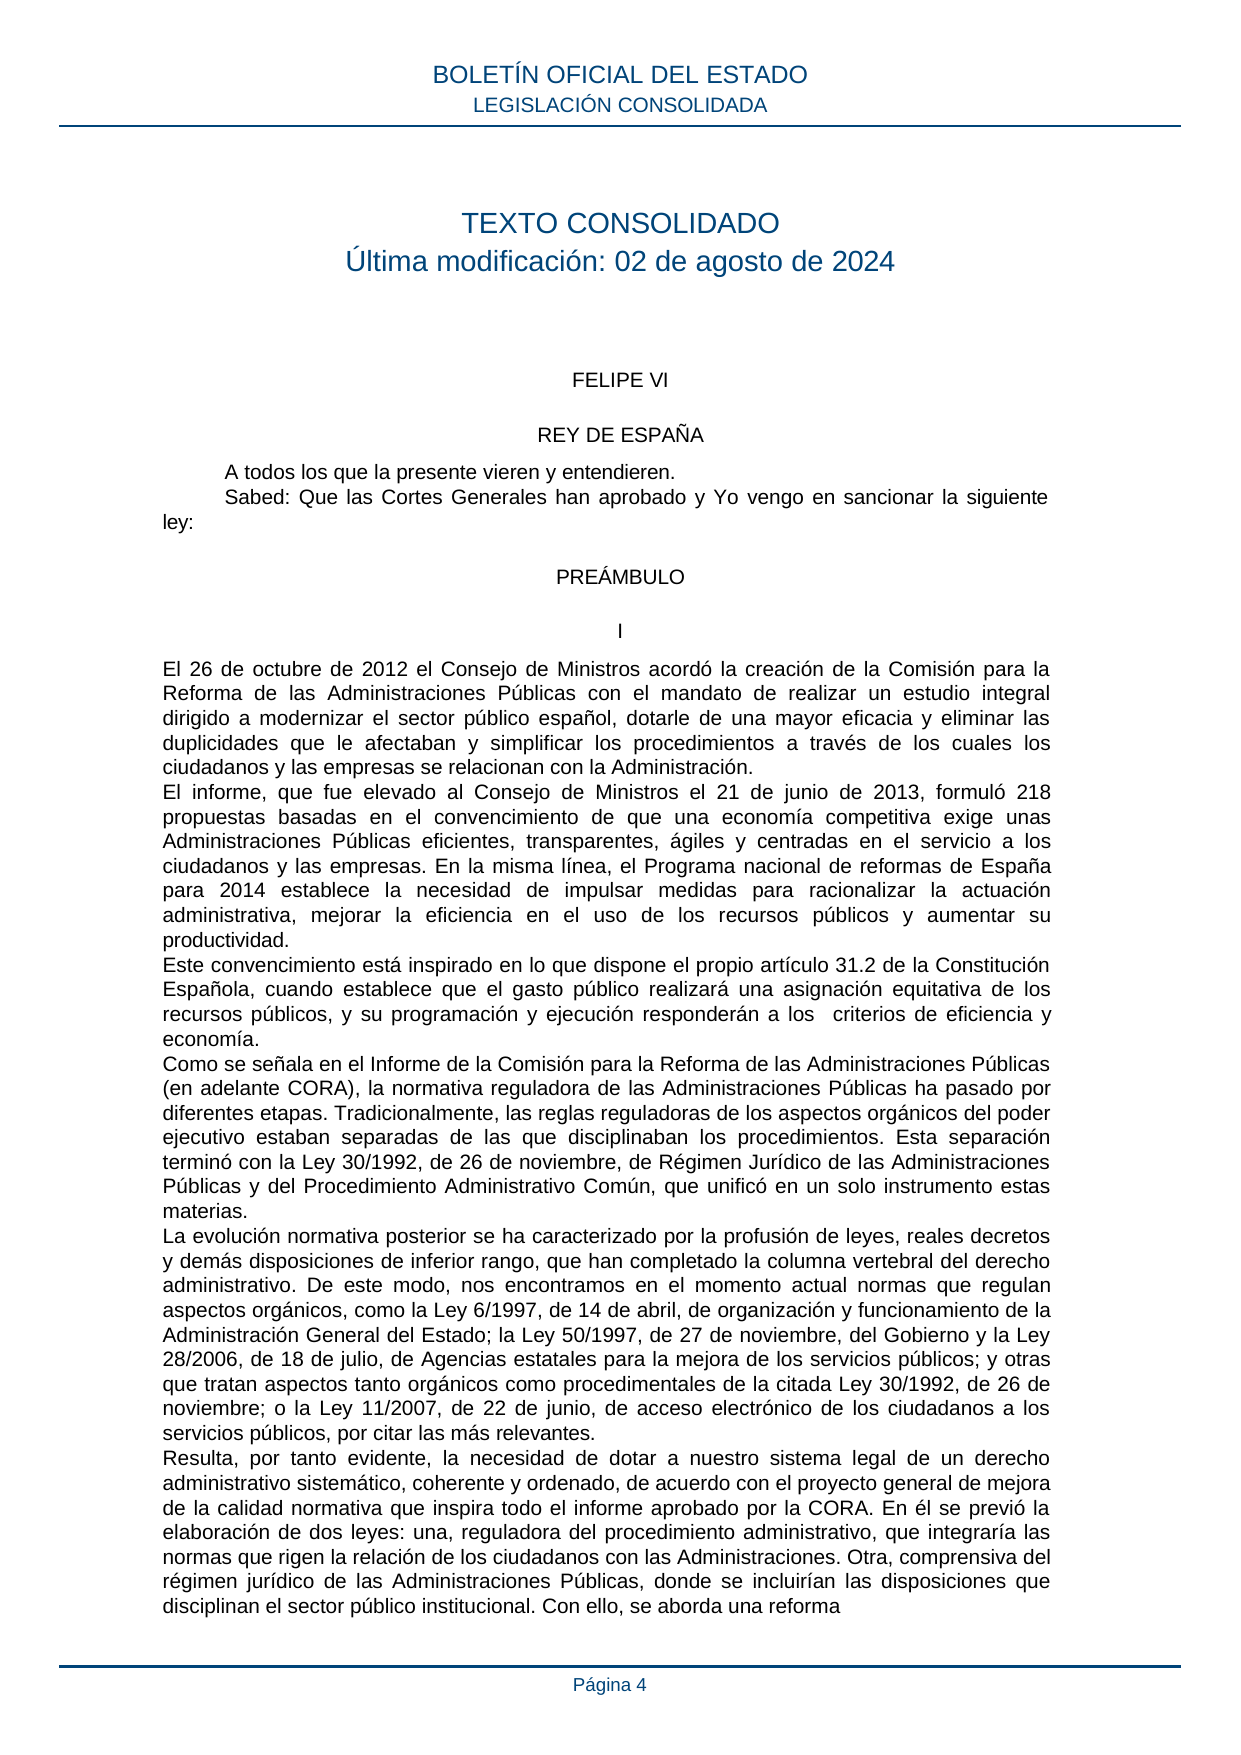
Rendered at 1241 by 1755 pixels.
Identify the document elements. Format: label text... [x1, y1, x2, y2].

text El informe, que fue elevado al Consejo de Ministros el 21 de junio de 2013, formuló 218 propuestas basadas en el convencimiento de que una economía competitiva exige unas Administraciones Públicas eficientes, transparentes, ágiles y centradas en el servicio a los ciudadanos y las empresas. En la misma línea, el Programa nacional de reformas de España para 2014 establece la necesidad de impulsar medidas para racionalizar la actuación administrativa, mejorar la eficiencia en el uso de los recursos públicos y aumentar su productividad. [162, 780, 1052, 951]
text I [367, 619, 874, 643]
text REY DE ESPAÑA [367, 423, 874, 447]
text ley: [162, 510, 1167, 534]
text A todos los que la presente vieren y entendieren. [224, 460, 1167, 484]
text Como se señala en el Informe de la Comisión para la Reforma de las Administraciones Públicas (en adelante CORA), la normativa reguladora de las Administraciones Públicas ha pasado por diferentes etapas. Tradicionalmente, las reglas reguladoras de los aspectos orgánicos del poder ejecutivo estaban separadas de las que disciplinaban los procedimientos. Esta separación terminó con la Ley 30/1992, de 26 de noviembre, de Régimen Jurídico de las Administraciones Públicas y del Procedimiento Administrativo Común, que unificó en un solo instrumento estas materias. [162, 1051, 1052, 1223]
text FELIPE VI [367, 368, 874, 392]
text PREÁMBULO [367, 564, 874, 588]
text Este convencimiento está inspirado en lo que dispone el propio artículo 31.2 de la Constitución Española, cuando establece que el gasto público realizará una asignación equitativa de los recursos públicos, y su programación y ejecución responderán a los criterios de eficiencia y economía. [162, 953, 1052, 1050]
text TEXTO CONSOLIDADO [367, 206, 874, 240]
text Última modificación: 02 de agosto de 2024 [162, 244, 1078, 277]
text Sabed: Que las Cortes Generales han aprobado y Yo vengo en sancionar la siguiente [224, 485, 1167, 509]
text Resulta, por tanto evidente, la necesidad de dotar a nuestro sistema legal de un derecho administrativo sistemático, coherente y ordenado, de acuerdo con el proyecto general de mejora de la calidad normativa que inspira todo el informe aprobado por la CORA. En él se previó la elaboración de dos leyes: una, reguladora del procedimiento administrativo, que integraría las normas que rigen la relación de los ciudadanos con las Administraciones. Otra, comprensiva del régimen jurídico de las Administraciones Públicas, donde se incluirían las disposiciones que disciplinan el sector público institucional. Con ello, se aborda una reforma [162, 1446, 1052, 1618]
text La evolución normativa posterior se ha caracterizado por la profusión de leyes, reales decretos y demás disposiciones de inferior rango, que han completado la columna vertebral del derecho administrativo. De este modo, nos encontramos en el momento actual normas que regulan aspectos orgánicos, como la Ley 6/1997, de 14 de abril, de organización y funcionamiento de la Administración General del Estado; la Ley 50/1997, de 27 de noviembre, del Gobierno y la Ley 28/2006, de 18 de julio, de Agencias estatales para la mejora de los servicios públicos; y otras que tratan aspectos tanto orgánicos como procedimentales de la citada Ley 30/1992, de 26 de noviembre; o la Ley 11/2007, de 22 de junio, de acceso electrónico de los ciudadanos a los servicios públicos, por citar las más relevantes. [162, 1224, 1052, 1445]
text El 26 de octubre de 2012 el Consejo de Ministros acordó la creación de la Comisión para la Reforma de las Administraciones Públicas con el mandato de realizar un estudio integral dirigido a modernizar el sector público español, dotarle de una mayor eficacia y eliminar las duplicidades que le afectaban y simplificar los procedimientos a través de los cuales los ciudadanos y las empresas se relacionan con la Administración. [162, 657, 1052, 779]
